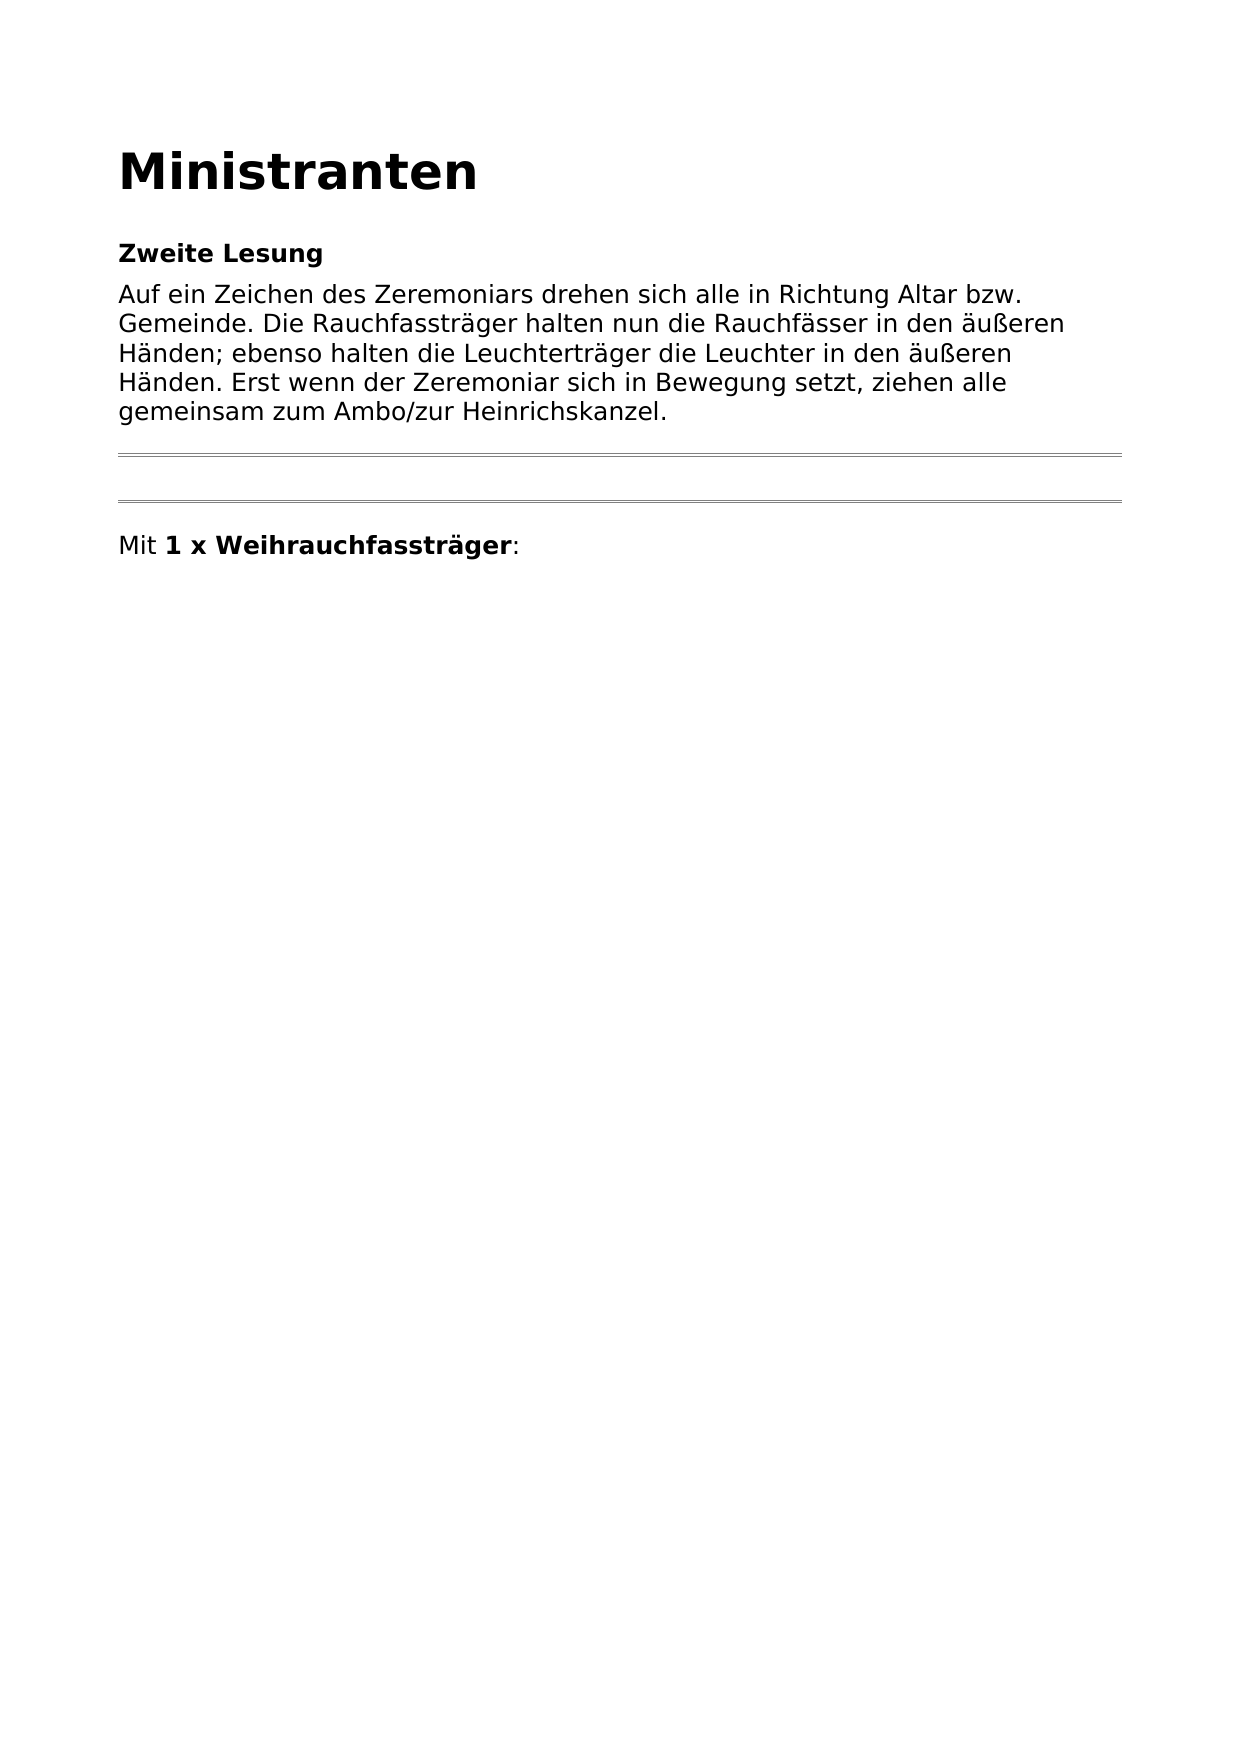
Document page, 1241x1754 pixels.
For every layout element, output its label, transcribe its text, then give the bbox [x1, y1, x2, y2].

subtitle Ministranten [118, 143, 1122, 201]
text Auf ein Zeichen des Zeremoniars drehen sich alle in Richtung Altar bzw. Gemeinde. Die Rauchfassträger halten nun die Rauchfässer in den äußeren Händen; ebenso halten die Leuchterträger die Leuchter in den äußeren Händen. Erst wenn der Zeremoniar sich in Bewegung setzt, ziehen alle gemeinsam zum Ambo/zur Heinrichskanzel. [118, 281, 1122, 426]
subtitle Zweite Lesung [118, 239, 1122, 268]
text Mit 1 x Weihrauchfassträger: [118, 532, 1122, 561]
